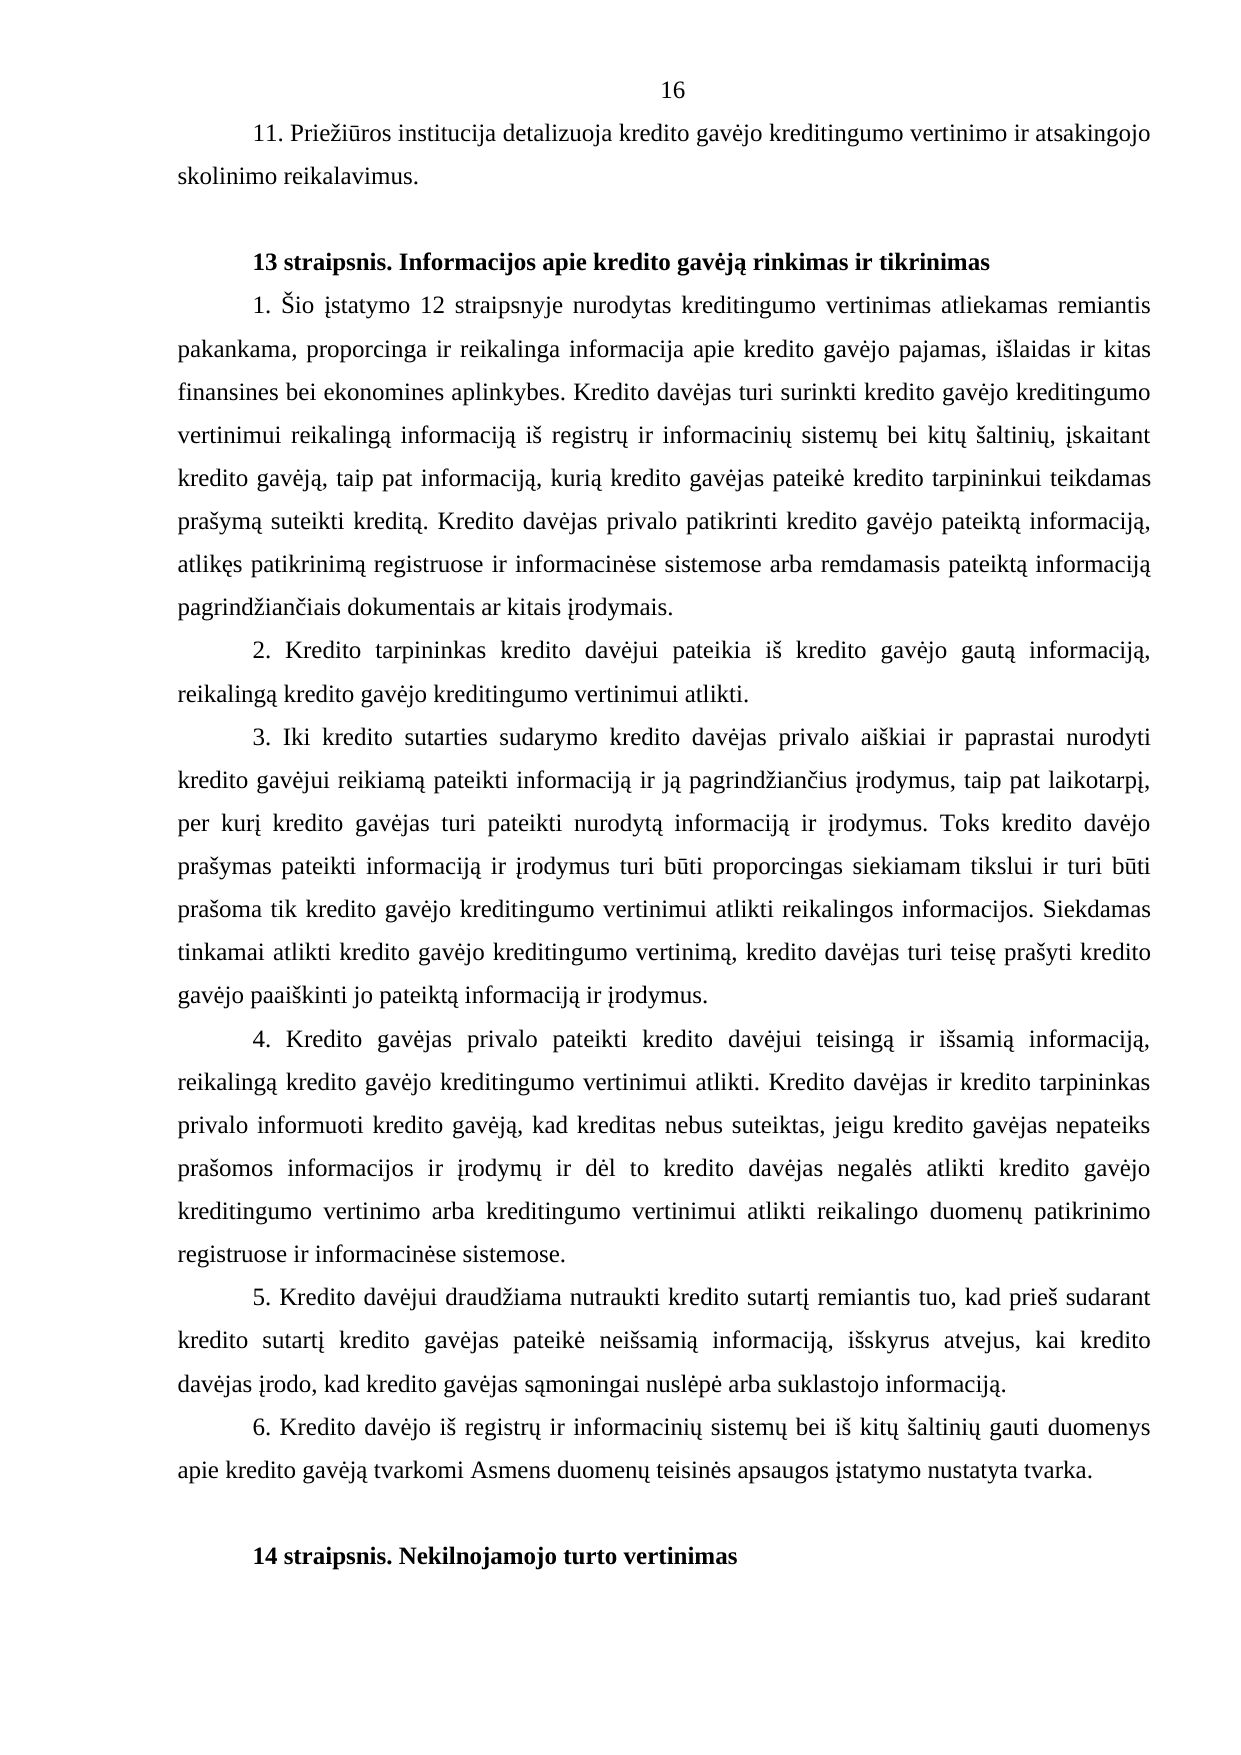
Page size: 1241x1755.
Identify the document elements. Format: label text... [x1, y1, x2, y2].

text 6. Kredito davėjo iš registrų ir informacinių sistemų bei iš kitų šaltinių gauti duomenys apie kredito gavėją tvarkomi Asmens duomenų teisinės apsaugos įstatymo nustatyta tvarka. [177, 1412, 1152, 1484]
text 4. Kredito gavėjas privalo pateikti kredito davėjui teisingą ir išsamią informaciją, reikalingą kredito gavėjo kreditingumo vertinimui atlikti. Kredito davėjas ir kredito tarpininkas privalo informuoti kredito gavėją, kad kreditas nebus suteiktas, jeigu kredito gavėjas nepateiks prašomos informacijos ir įrodymų ir dėl to kredito davėjas negalės atlikti kredito gavėjo kreditingumo vertinimo arba kreditingumo vertinimui atlikti reikalingo duomenų patikrinimo registruose ir informacinėse sistemose. [177, 1024, 1152, 1268]
text 11. Priežiūros institucija detalizuoja kredito gavėjo kreditingumo vertinimo ir atsakingojo skolinimo reikalavimus. [177, 118, 1152, 190]
text 3. Iki kredito sutarties sudarymo kredito davėjas privalo aiškiai ir paprastai nurodyti kredito gavėjui reikiamą pateikti informaciją ir ją pagrindžiančius įrodymus, taip pat laikotarpį, per kurį kredito gavėjas turi pateikti nurodytą informaciją ir įrodymus. Toks kredito davėjo prašymas pateikti informaciją ir įrodymus turi būti proporcingas siekiamam tikslui ir turi būti prašoma tik kredito gavėjo kreditingumo vertinimui atlikti reikalingos informacijos. Siekdamas tinkamai atlikti kredito gavėjo kreditingumo vertinimą, kredito davėjas turi teisę prašyti kredito gavėjo paaiškinti jo pateiktą informaciją ir įrodymus. [177, 722, 1152, 1009]
text 2. Kredito tarpininkas kredito davėjui pateikia iš kredito gavėjo gautą informaciją, reikalingą kredito gavėjo kreditingumo vertinimui atlikti. [177, 636, 1152, 707]
text 5. Kredito davėjui draudžiama nutraukti kredito sutartį remiantis tuo, kad prieš sudarant kredito sutartį kredito gavėjas pateikė neišsamią informaciją, išskyrus atvejus, kai kredito davėjas įrodo, kad kredito gavėjas sąmoningai nuslėpė arba suklastojo informaciją. [177, 1282, 1152, 1397]
text 13 straipsnis. Informacijos apie kredito gavėją rinkimas ir tikrinimas [177, 247, 1152, 276]
text 14 straipsnis. Nekilnojamojo turto vertinimas [177, 1541, 1152, 1570]
text 1. Šio įstatymo 12 straipsnyje nurodytas kreditingumo vertinimas atliekamas remiantis pakankama, proporcinga ir reikalinga informacija apie kredito gavėjo pajamas, išlaidas ir kitas finansines bei ekonomines aplinkybes. Kredito davėjas turi surinkti kredito gavėjo kreditingumo vertinimui reikalingą informaciją iš registrų ir informacinių sistemų bei kitų šaltinių, įskaitant kredito gavėją, taip pat informaciją, kurią kredito gavėjas pateikė kredito tarpininkui teikdamas prašymą suteikti kreditą. Kredito davėjas privalo patikrinti kredito gavėjo pateiktą informaciją, atlikęs patikrinimą registruose ir informacinėse sistemose arba remdamasis pateiktą informaciją pagrindžiančiais dokumentais ar kitais įrodymais. [177, 291, 1152, 621]
